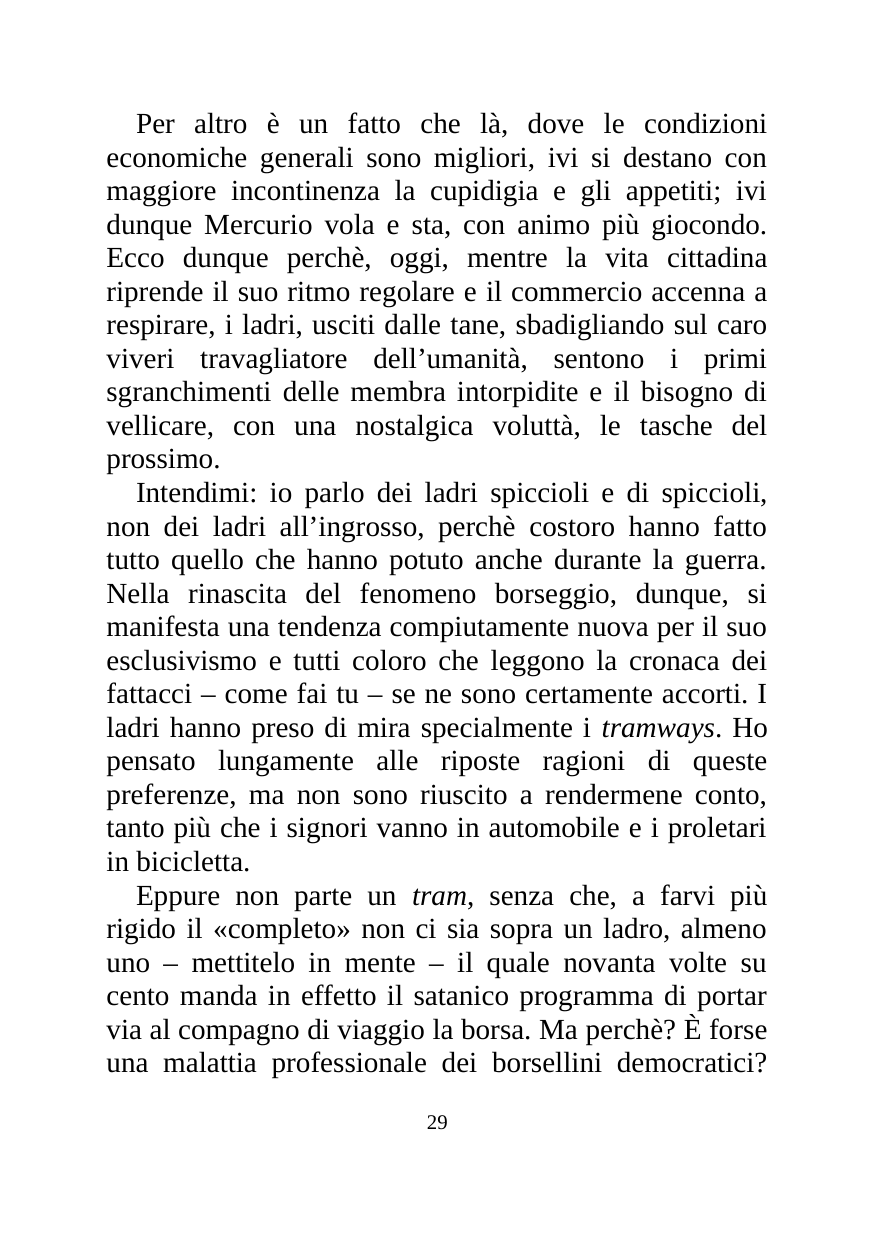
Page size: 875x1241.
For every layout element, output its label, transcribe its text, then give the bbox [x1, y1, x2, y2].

text Eppure non parte un tram, senza che, a farvi più rigido il «completo» non ci sia sopra un ladro, almeno uno – mettitelo in mente – il quale novanta volte su cento manda in effetto il satanico programma di portar via al compagno di viaggio la borsa. Ma perchè? È forse una malattia professionale dei borsellini democratici? [106, 878, 768, 1079]
text Per altro è un fatto che là, dove le condizioni economiche generali sono migliori, ivi si destano con maggiore incontinenza la cupidigia e gli appetiti; ivi dunque Mercurio vola e sta, con animo più giocondo. Ecco dunque perchè, oggi, mentre la vita cittadina riprende il suo ritmo regolare e il commercio accenna a respirare, i ladri, usciti dalle tane, sbadigliando sul caro viveri travagliatore dell’umanità, sentono i primi sgranchimenti delle membra intorpidite e il bisogno di vellicare, con una nostalgica voluttà, le tasche del prossimo. [106, 106, 768, 475]
text Intendimi: io parlo dei ladri spiccioli e di spiccioli, non dei ladri all’ingrosso, perchè costoro hanno fatto tutto quello che hanno potuto anche durante la guerra. Nella rinascita del fenomeno borseggio, dunque, si manifesta una tendenza compiutamente nuova per il suo esclusivismo e tutti coloro che leggono la cronaca dei fattacci – come fai tu – se ne sono certamente accorti. I ladri hanno preso di mira specialmente i tramways. Ho pensato lungamente alle riposte ragioni di queste preferenze, ma non sono riuscito a rendermene conto, tanto più che i signori vanno in automobile e i proletari in bicicletta. [106, 475, 768, 878]
